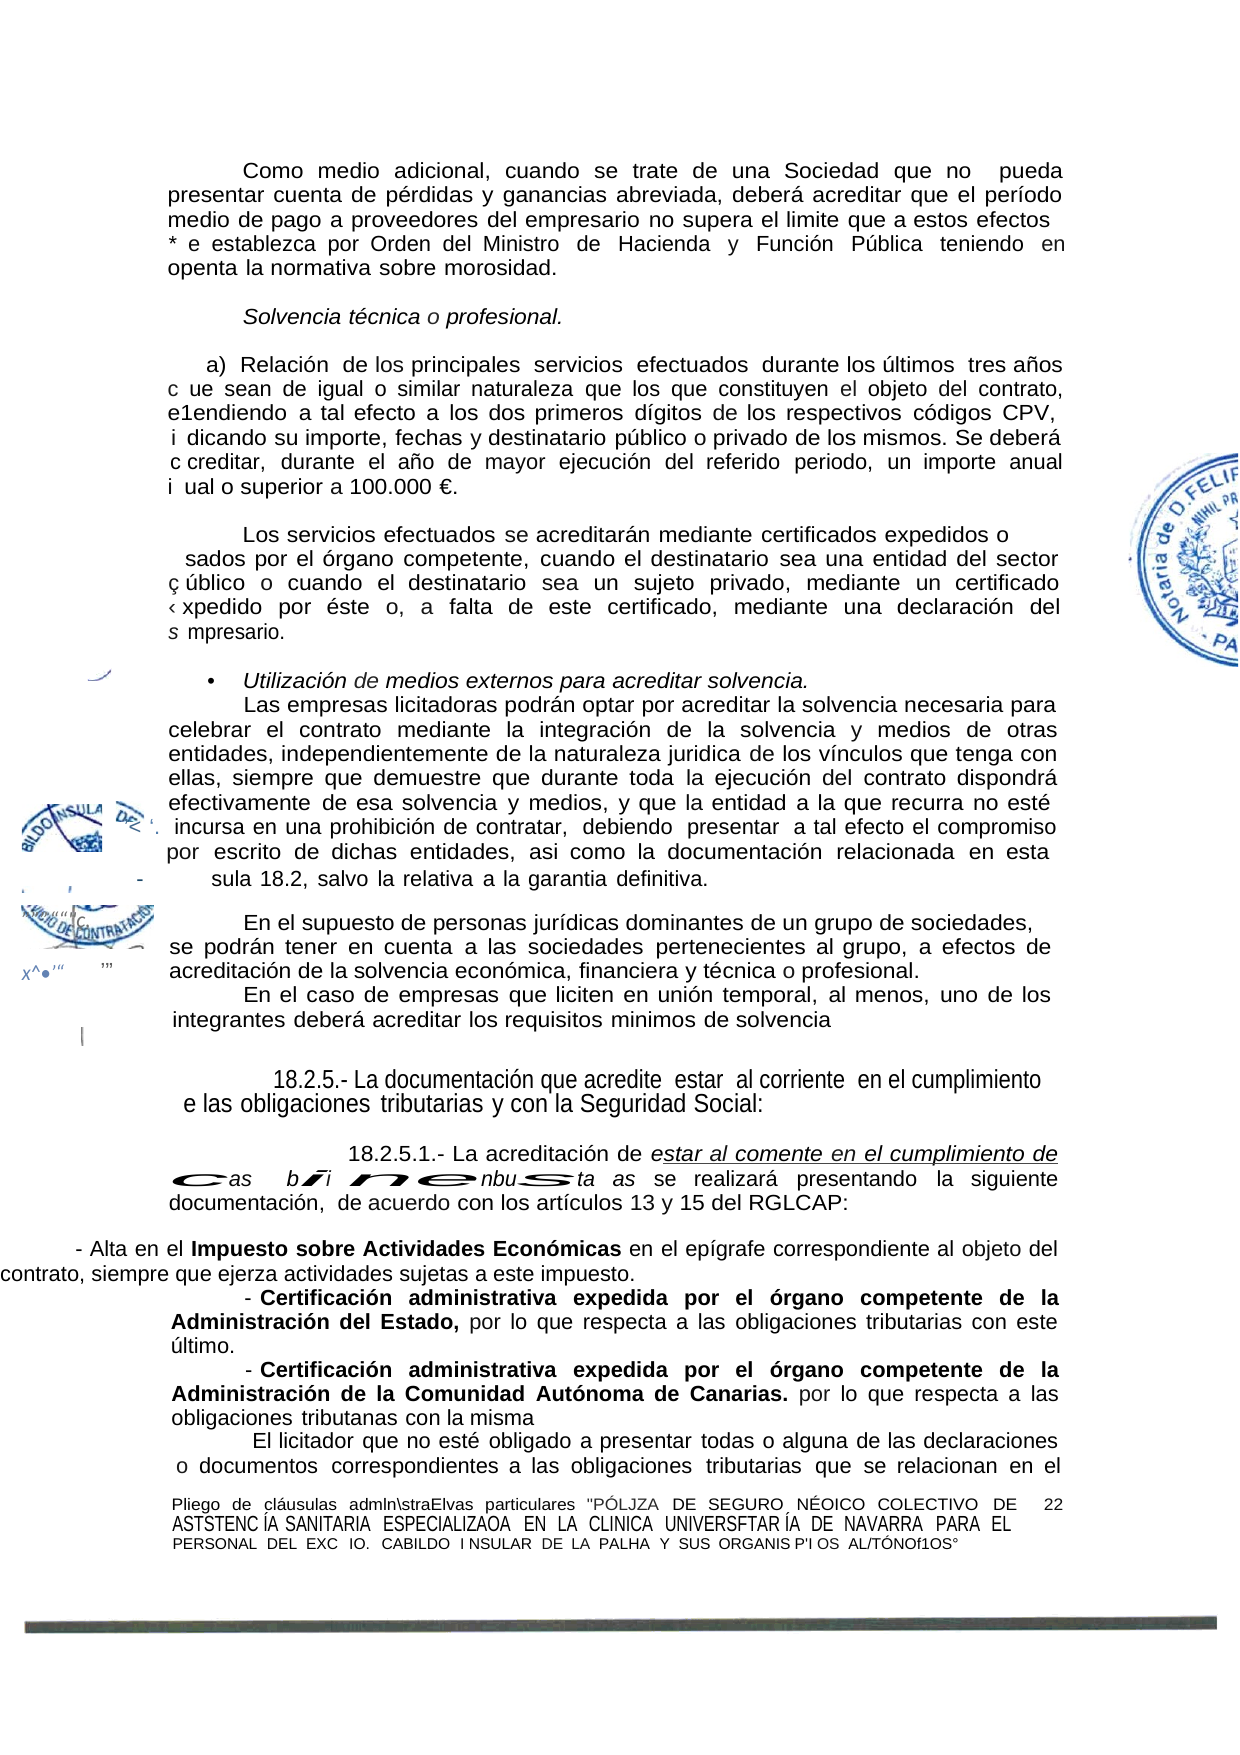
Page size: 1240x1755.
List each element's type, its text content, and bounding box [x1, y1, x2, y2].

text Como medio adicional, cuando se trate de una Sociedad que no pueda presentar cuenta de pérdidas y ganancias abreviada, deberá acreditar que el período medio de pago a proveedores del empresario no supera el limite que a estos efectos [167, 159, 1064, 232]
text Las empresas licitadoras podrán optar por acreditar la solvencia necesaria para celebrar el contrato mediante la integración de la solvencia y medios de otras entidades, independientemente de la naturaleza juridica de los vínculos que tenga con ellas, siempre que demuestre que durante toda la ejecución del contrato dispondrá efectivamente de esa solvencia y medios, y que la entidad a la que recurra no esté [168, 693, 1057, 814]
text ’< ‘. incursa en una prohibición de contratar, debiendo presentar a tal efecto el compromiso por escrito de dichas entidades, asi como la documentación relacionada en esta [123, 814, 1057, 864]
list Certificación administrativa expedida por el órgano competente de la Administración de la Comunidad Autónoma de Canarias. por lo que respecta a las obligaciones tributanas con la misma [171, 1359, 1059, 1430]
text i dicando su importe, fechas y destinatario público o privado de los mismos. Se deberá [6, 425, 1225, 450]
list Utilización de medios externos para acreditar solvencia. [207, 669, 1239, 693]
text El licitador que no esté obligado a presentar todas o alguna de las declaraciones [0, 1430, 1058, 1453]
text o documentos correspondientes a las obligaciones tributarias que se relacionan en el [0, 1453, 1061, 1478]
text En el supuesto de personas jurídicas dominantes de un grupo de sociedades, se podrán tener en cuenta a las sociedades pertenecientes al grupo, a efectos de [169, 912, 1058, 959]
text Los servicios efectuados se acreditarán mediante certificados expedidos o sados por el órgano competente, cuando el destinatario sea una entidad del sector [185, 523, 1066, 571]
text Pliego de cláusulas admln\straElvas particulares "PÓLJZA DE SEGURO NÉOICO COLECTIVO DE 22 [171, 1497, 1239, 1513]
text PERSONAL DEL EXC IO. CABILDO I NSULAR DE LA PALHA Y SUS ORGANIS P'I OS AL/TÓNOf1OS° [172, 1536, 1239, 1553]
text 18.2.5.1.- La acreditación de estar al comente en el cumplimiento de cas bii nenbusta as se realizará presentando la siguiente documentación, de acuerdo con los artículos 13 y 15 del RGLCAP: [168, 1143, 1058, 1215]
text s mpresario. [168, 620, 1128, 644]
text * e establezca por Orden del Ministro de Hacienda y Función Pública teniendo en openta la normativa sobre morosidad. [167, 232, 1065, 280]
text ’” acreditación de la solvencia económica, financiera y técnica o profesional. [100, 959, 1239, 983]
list Certificación administrativa expedida por el órgano competente de la Administración del Estado, por lo que respecta a las obligaciones tributarias con este último. [171, 1286, 1059, 1359]
list Alta en el Impuesto sobre Actividades Económicas en el epígrafe correspondiente al objeto del contrato, siempre que ejerza actividades sujetas a este impuesto. [0, 1237, 1058, 1286]
text Solvencia técnica o profesional. [243, 304, 1239, 329]
text i ual o superior a 100.000 €. [167, 474, 1128, 499]
text - sula 18.2, salvo la relativa a la garantia definitiva. [22, 864, 1239, 892]
text En el caso de empresas que liciten en unión temporal, al menos, uno de los integrantes deberá acreditar los requisitos minimos de solvencia [81, 983, 1056, 1046]
text ASTSTENC ÍA SANITARIA ESPECIALIZAOA EN LA CLINICA UNIVERSFTAR ÍA DE NAVARRA PARA EL [172, 1513, 1239, 1536]
subtitle 18.2.5.- La documentación que acredite estar al corriente en el cumplimiento e las obligaciones tributarias y con la Seguridad Social: [183, 1069, 1053, 1118]
text ‹ xpedido por éste o, a falta de este certificado, mediante una declaración del [168, 596, 1128, 620]
text a) Relación de los principales servicios efectuados durante los últimos tres años c ue sean de igual o similar naturaleza que los que constituyen el objeto del contrato, e1endiendo a tal efecto a los dos primeros dígitos de los respectivos códigos CPV, [167, 354, 1064, 425]
text ç úblico o cuando el destinatario sea un sujeto privado, mediante un certificado [168, 571, 1128, 596]
text c creditar, durante el año de mayor ejecución del referido periodo, un importe anual [7, 450, 1225, 474]
